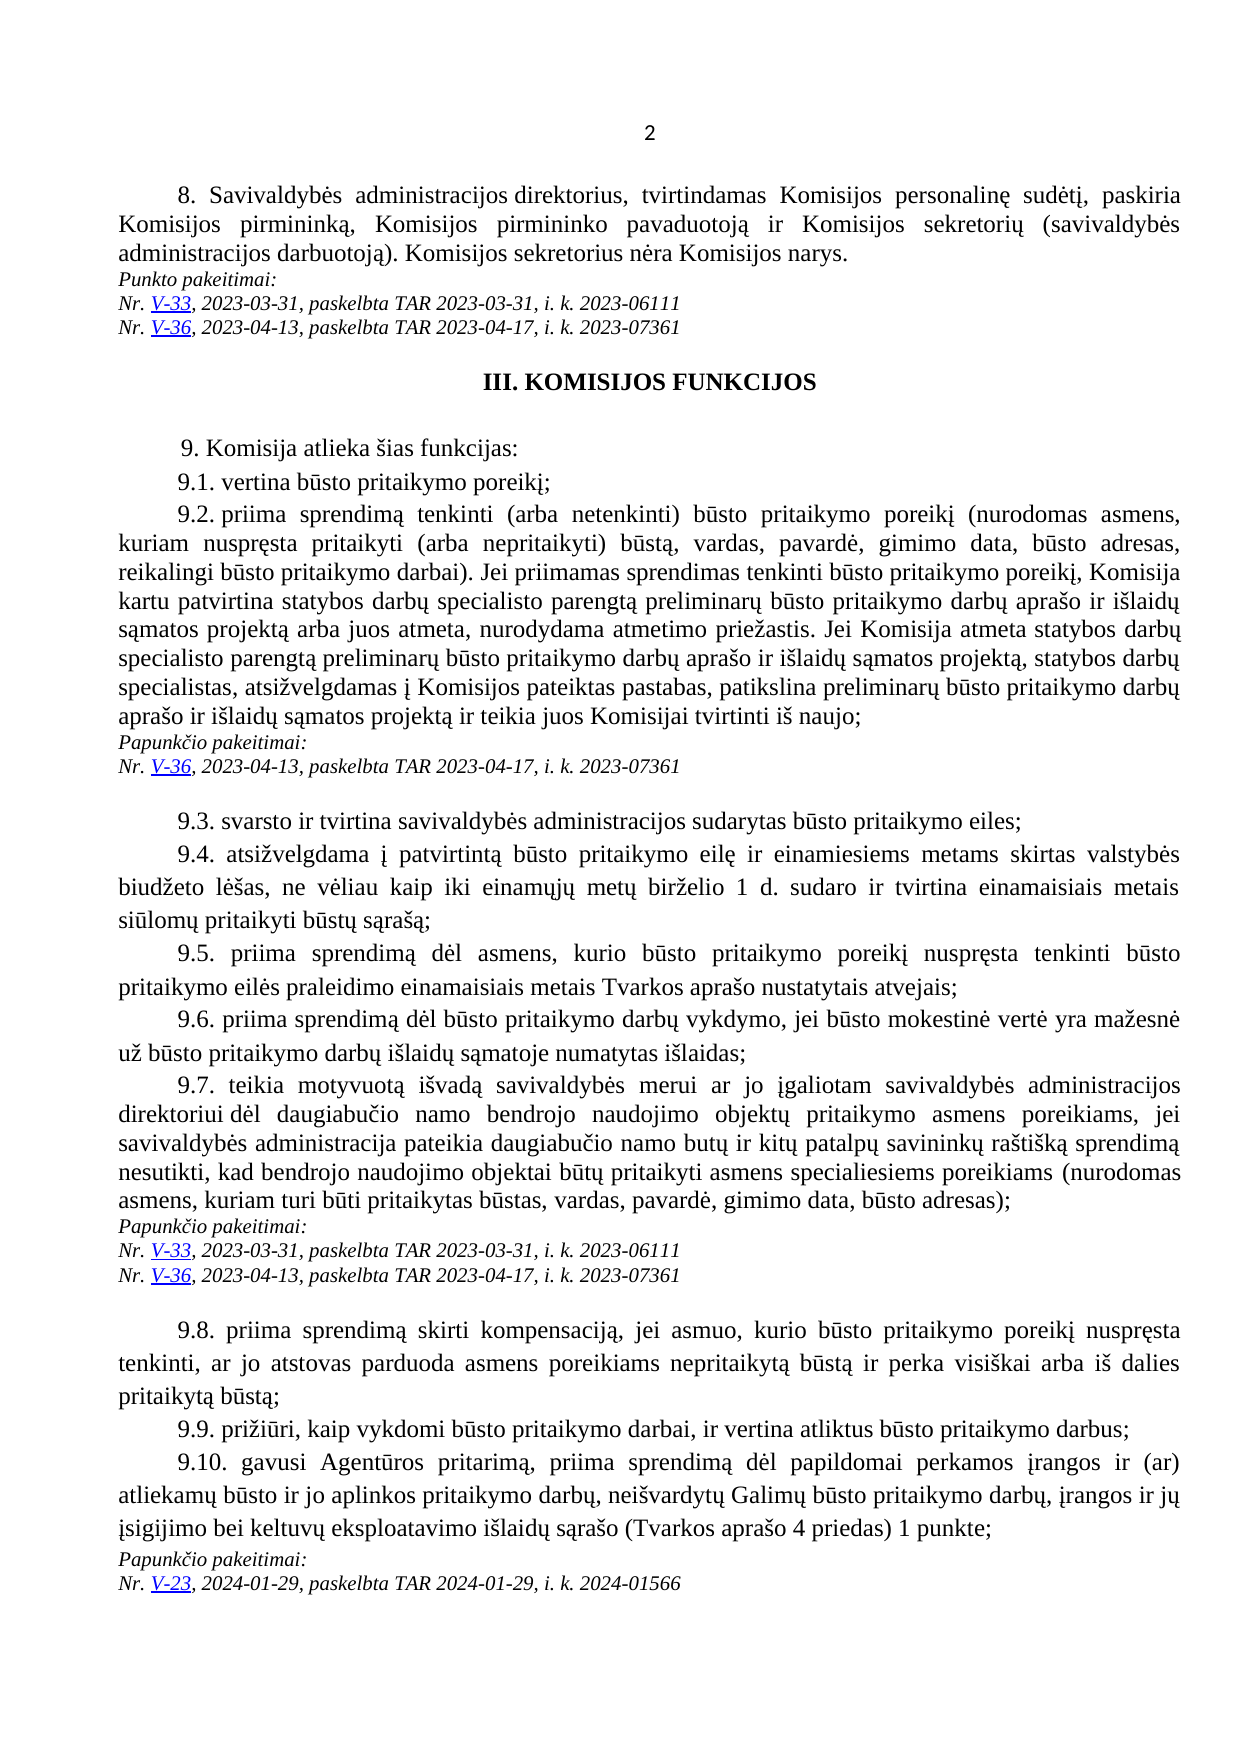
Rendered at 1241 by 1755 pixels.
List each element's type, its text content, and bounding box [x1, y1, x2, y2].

text 9.9. prižiūri, kaip vykdomi būsto pritaikymo darbai, ir vertina atliktus būsto pritaikymo darbus; [118, 1414, 1181, 1443]
text Papunkčio pakeitimai: [118, 1546, 1181, 1571]
text 9.5. priima sprendimą dėl asmens, kurio būsto pritaikymo poreikį nuspręsta tenkinti būsto pritaikymo eilės praleidimo einamaisiais metais Tvarkos aprašo nustatytais atvejais; [118, 938, 1181, 1000]
text Nr. V-36, 2023-04-13, paskelbta TAR 2023-04-17, i. k. 2023-07361 [118, 754, 1181, 778]
text Punkto pakeitimai: [118, 267, 1181, 291]
text 9.3. svarsto ir tvirtina savivaldybės administracijos sudarytas būsto pritaikymo eiles; [118, 806, 1181, 835]
text 8. Savivaldybės administracijos direktorius, tvirtindamas Komisijos personalinę sudėtį, paskiria Komisijos pirmininką, Komisijos pirmininko pavaduotoją ir Komisijos sekretorių (savivaldybės administracijos darbuotoją). Komisijos sekretorius nėra Komisijos narys. [118, 180, 1181, 267]
text 9.8. priima sprendimą skirti kompensaciją, jei asmuo, kurio būsto pritaikymo poreikį nuspręsta tenkinti, ar jo atstovas parduoda asmens poreikiams nepritaikytą būstą ir perka visiškai arba iš dalies pritaikytą būstą; [118, 1315, 1181, 1410]
text Papunkčio pakeitimai: [118, 1214, 1181, 1238]
text 9.1. vertina būsto pritaikymo poreikį; [118, 467, 1181, 495]
text Nr. V-36, 2023-04-13, paskelbta TAR 2023-04-17, i. k. 2023-07361 [118, 315, 1181, 339]
text Nr. V-33, 2023-03-31, paskelbta TAR 2023-03-31, i. k. 2023-06111 [118, 1238, 1181, 1262]
text 9.2. priima sprendimą tenkinti (arba netenkinti) būsto pritaikymo poreikį (nurodomas asmens, kuriam nuspręsta pritaikyti (arba nepritaikyti) būstą, vardas, pavardė, gimimo data, būsto adresas, reikalingi būsto pritaikymo darbai). Jei priimamas sprendimas tenkinti būsto pritaikymo poreikį, Komisija kartu patvirtina statybos darbų specialisto parengtą preliminarų būsto pritaikymo darbų aprašo ir išlaidų sąmatos projektą arba juos atmeta, nurodydama atmetimo priežastis. Jei Komisija atmeta statybos darbų specialisto parengtą preliminarų būsto pritaikymo darbų aprašo ir išlaidų sąmatos projektą, statybos darbų specialistas, atsižvelgdamas į Komisijos pateiktas pastabas, patikslina preliminarų būsto pritaikymo darbų aprašo ir išlaidų sąmatos projektą ir teikia juos Komisijai tvirtinti iš naujo; [118, 499, 1181, 729]
text Nr. V-23, 2024-01-29, paskelbta TAR 2024-01-29, i. k. 2024-01566 [118, 1571, 1181, 1594]
text Nr. V-36, 2023-04-13, paskelbta TAR 2023-04-17, i. k. 2023-07361 [118, 1262, 1181, 1287]
text III. komisijos funkcijos [118, 367, 1181, 396]
text 9.7. teikia motyvuotą išvadą savivaldybės merui ar jo įgaliotam savivaldybės administracijos direktoriui dėl daugiabučio namo bendrojo naudojimo objektų pritaikymo asmens poreikiams, jei savivaldybės administracija pateikia daugiabučio namo butų ir kitų patalpų savininkų raštišką sprendimą nesutikti, kad bendrojo naudojimo objektai būtų pritaikyti asmens specialiesiems poreikiams (nurodomas asmens, kuriam turi būti pritaikytas būstas, vardas, pavardė, gimimo data, būsto adresas); [118, 1071, 1181, 1214]
text 9. Komisija atlieka šias funkcijas: [118, 433, 1181, 462]
text Nr. V-33, 2023-03-31, paskelbta TAR 2023-03-31, i. k. 2023-06111 [118, 291, 1181, 315]
text 9.6. priima sprendimą dėl būsto pritaikymo darbų vykdymo, jei būsto mokestinė vertė yra mažesnė už būsto pritaikymo darbų išlaidų sąmatoje numatytas išlaidas; [118, 1004, 1181, 1066]
text Papunkčio pakeitimai: [118, 729, 1181, 754]
text 9.10. gavusi Agentūros pritarimą, priima sprendimą dėl papildomai perkamos įrangos ir (ar) atliekamų būsto ir jo aplinkos pritaikymo darbų, neišvardytų Galimų būsto pritaikymo darbų, įrangos ir jų įsigijimo bei keltuvų eksploatavimo išlaidų sąrašo (Tvarkos aprašo 4 priedas) 1 punkte; [118, 1447, 1181, 1542]
text 9.4. atsižvelgdama į patvirtintą būsto pritaikymo eilę ir einamiesiems metams skirtas valstybės biudžeto lėšas, ne vėliau kaip iki einamųjų metų birželio 1 d. sudaro ir tvirtina einamaisiais metais siūlomų pritaikyti būstų sąrašą; [118, 839, 1181, 934]
